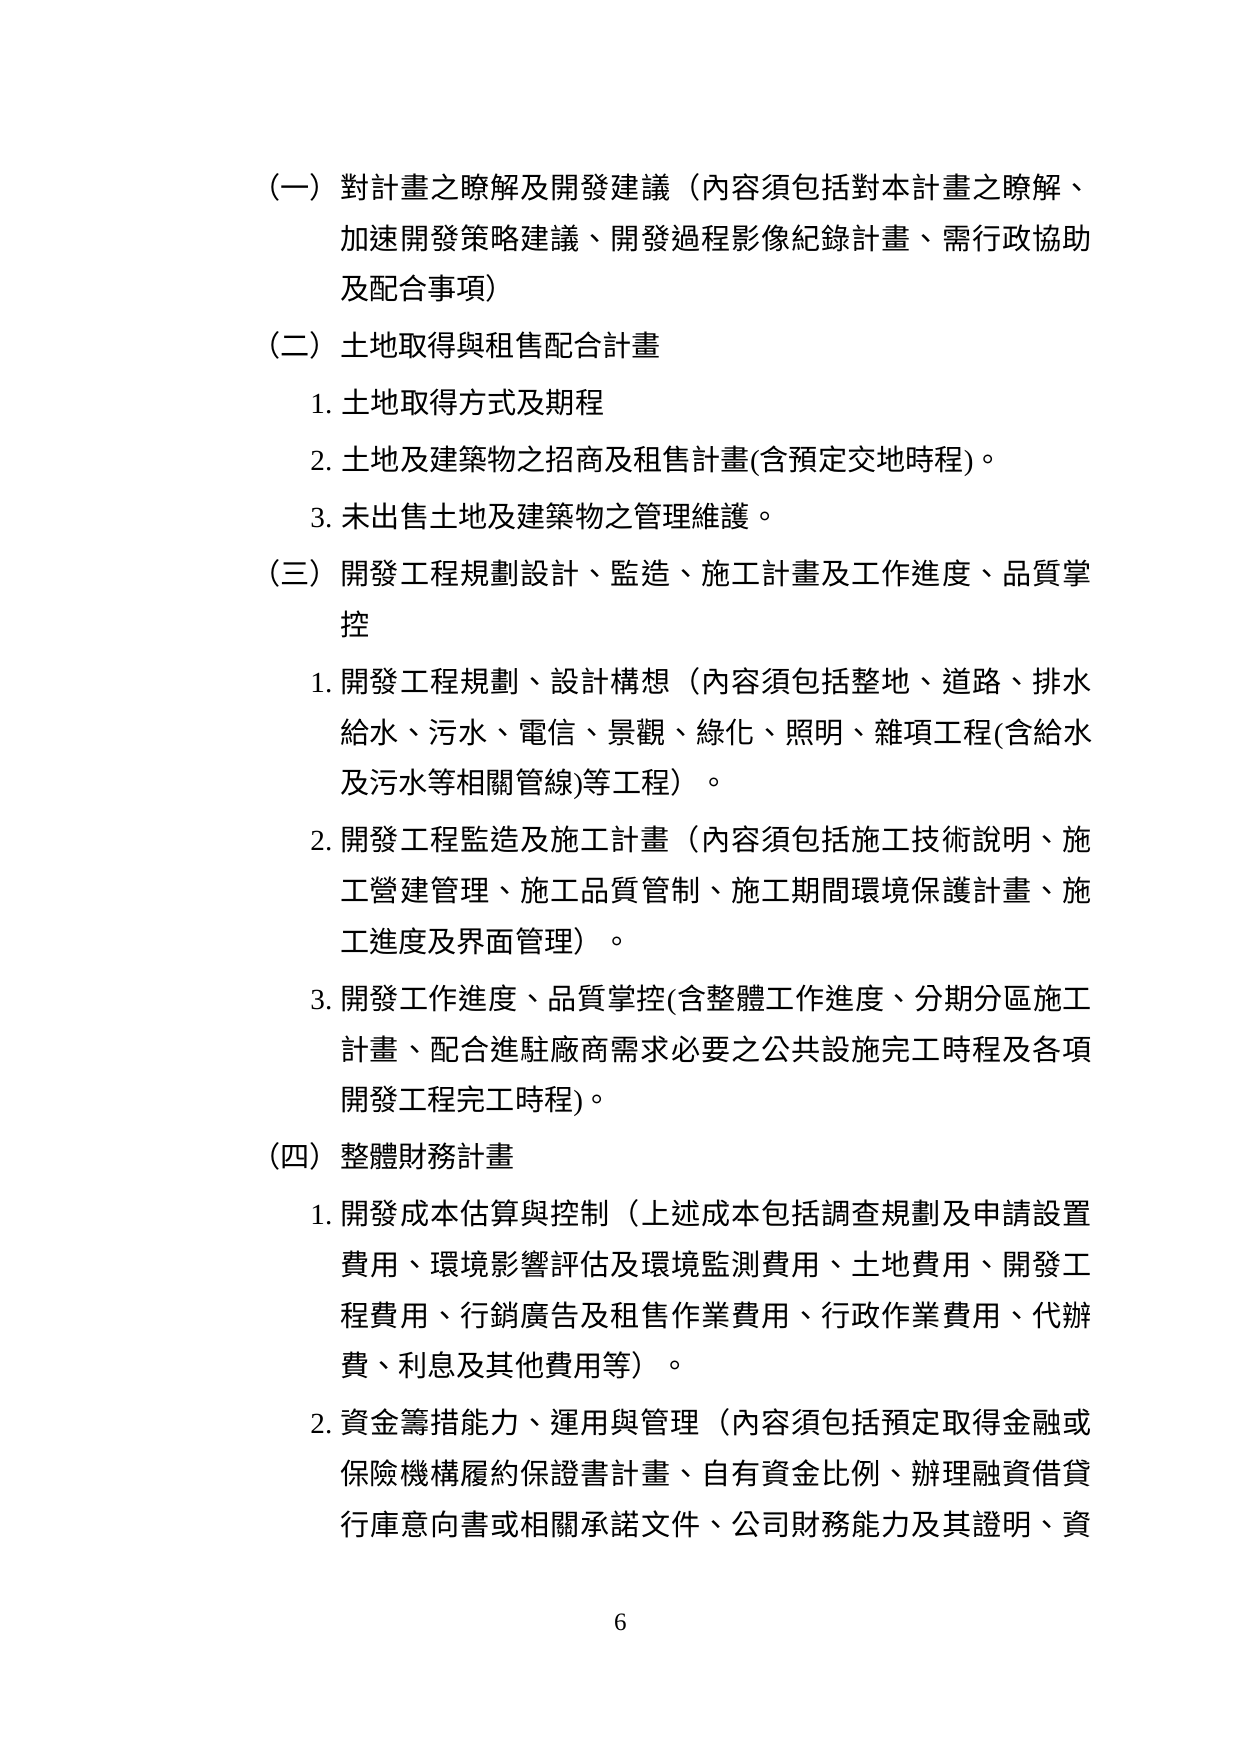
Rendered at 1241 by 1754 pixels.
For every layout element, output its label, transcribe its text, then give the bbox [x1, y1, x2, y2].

list 開發工作進度、品質掌控(含整體工作進度、分期分區施工計畫、配合進駐廠商需求必要之公共設施完工時程及各項開發工程完工時程)。 [310, 975, 1092, 1119]
list 開發工程規劃設計、監造、施工計畫及工作進度、品質掌控 [251, 551, 1092, 644]
list 整體財務計畫 [251, 1134, 1092, 1176]
list 土地及建築物之招商及租售計畫(含預定交地時程)。 [310, 437, 1092, 479]
list 開發工程規劃、設計構想（內容須包括整地、道路、排水、給水、污水、電信、景觀、綠化、照明、雜項工程(含給水及污水等相關管線)等工程）。 [310, 658, 1092, 802]
list 資金籌措能力、運用與管理（內容須包括預定取得金融或保險機構履約保證書計畫、自有資金比例、辦理融資借貸行庫意向書或相關承諾文件、公司財務能力及其證明、資 [310, 1400, 1092, 1544]
list 開發成本估算與控制（上述成本包括調查規劃及申請設置費用、環境影響評估及環境監測費用、土地費用、開發工程費用、行銷廣告及租售作業費用、行政作業費用、代辦費、利息及其他費用等）。 [310, 1191, 1092, 1385]
list 未出售土地及建築物之管理維護。 [310, 494, 1092, 536]
list 開發工程監造及施工計畫（內容須包括施工技術說明、施工營建管理、施工品質管制、施工期間環境保護計畫、施工進度及界面管理）。 [310, 817, 1092, 961]
list 對計畫之瞭解及開發建議（內容須包括對本計畫之瞭解、加速開發策略建議、開發過程影像紀錄計畫、需行政協助及配合事項） [251, 164, 1092, 308]
list 土地取得與租售配合計畫 [251, 323, 1092, 365]
list 土地取得方式及期程 [310, 380, 1092, 422]
